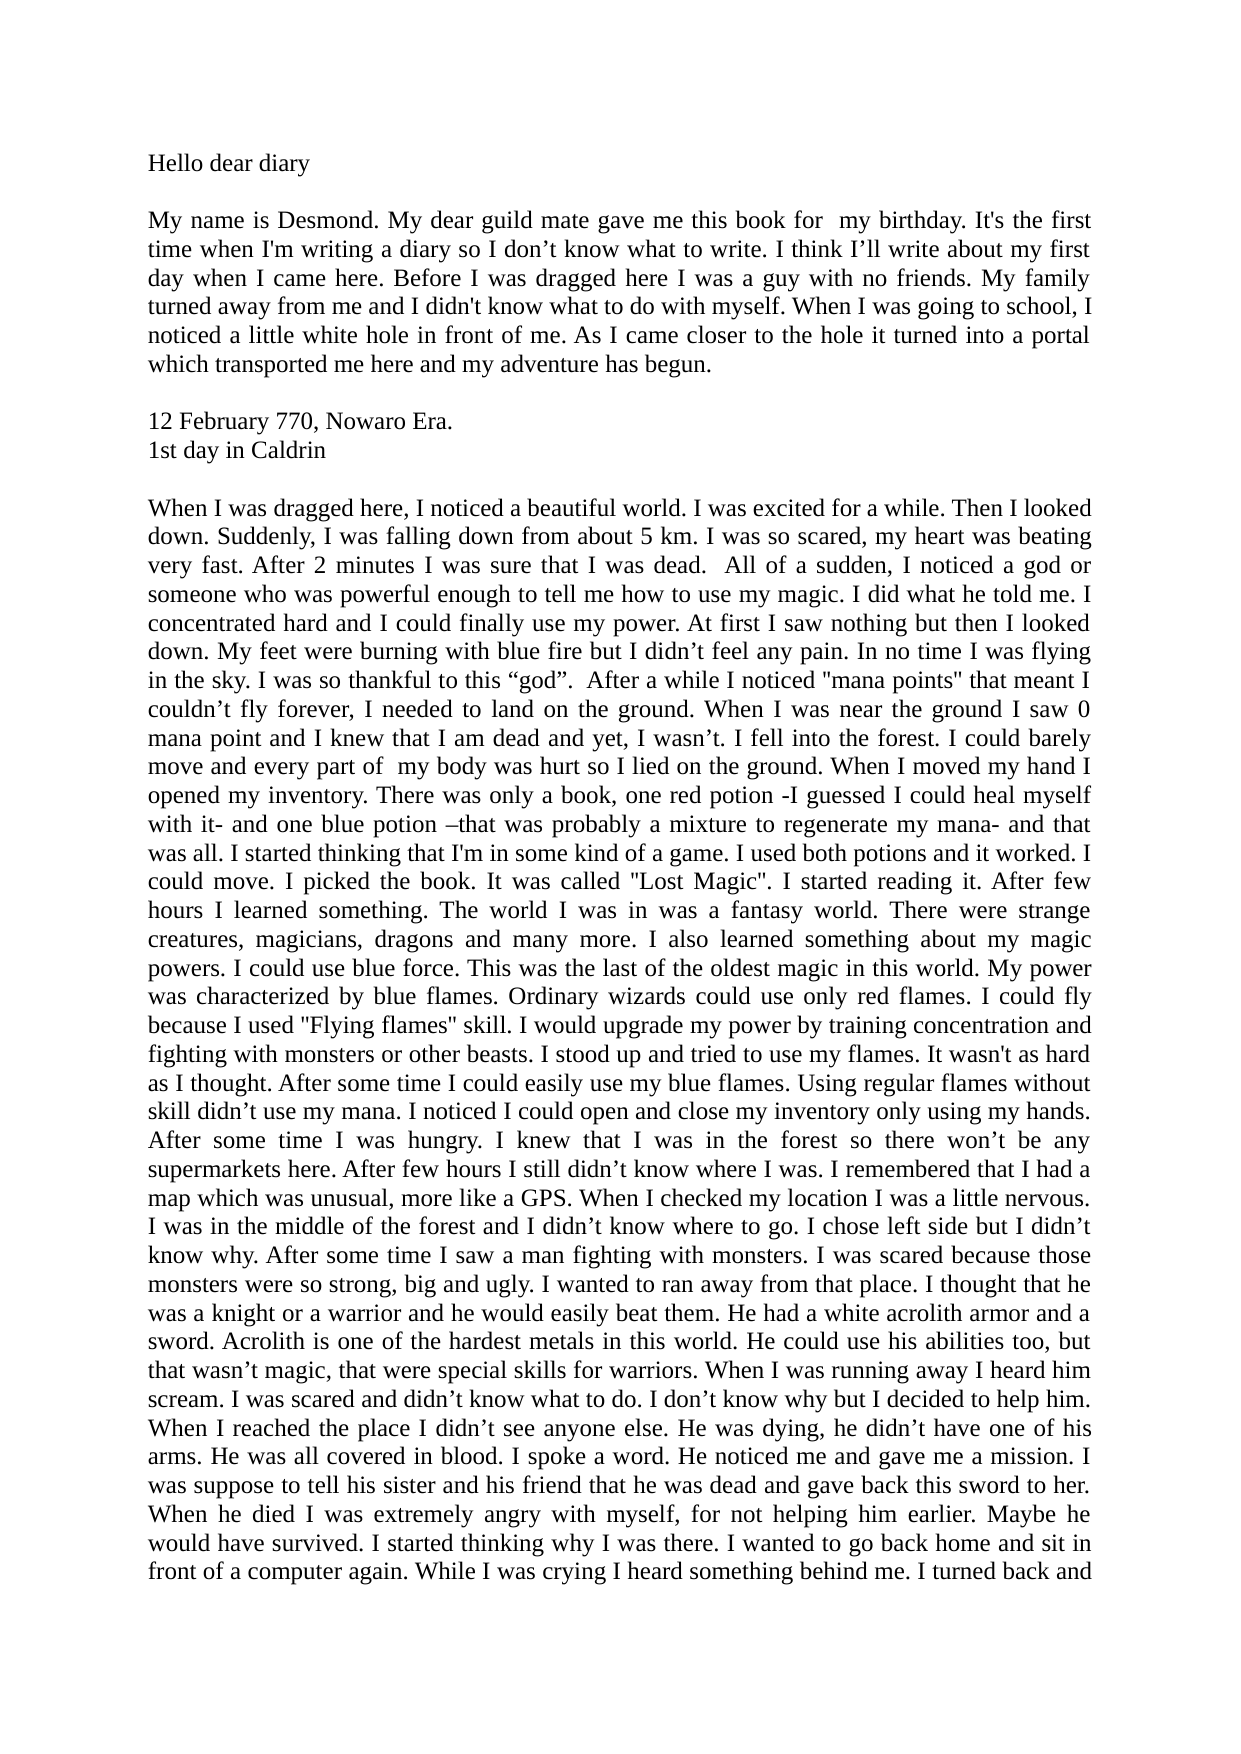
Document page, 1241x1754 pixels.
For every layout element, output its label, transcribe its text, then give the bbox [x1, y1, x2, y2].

text 12 February 770, Nowaro Era. [148, 406, 1093, 435]
text My name is Desmond. My dear guild mate gave me this book for my birthday. It's the first time when I'm writing a diary so I don’t know what to write. I think I’ll write about my first day when I came here. Before I was dragged here I was a guy with no friends. My family turned away from me and I didn't know what to do with myself. When I was going to school, I noticed a little white hole in front of me. As I came closer to the hole it turned into a portal which transported me here and my adventure has begun. [148, 205, 1093, 378]
text When I was dragged here, I noticed a beautiful world. I was excited for a while. Then I looked down. Suddenly, I was falling down from about 5 km. I was so scared, my heart was beating very fast. After 2 minutes I was sure that I was dead. All of a sudden, I noticed a god or someone who was powerful enough to tell me how to use my magic. I did what he told me. I concentrated hard and I could finally use my power. At first I saw nothing but then I looked down. My feet were burning with blue fire but I didn’t feel any pain. In no time I was flying in the sky. I was so thankful to this “god”. After a while I noticed ''mana points'' that meant I couldn’t fly forever, I needed to land on the ground. When I was near the ground I saw 0 mana point and I knew that I am dead and yet, I wasn’t. I fell into the forest. I could barely move and every part of my body was hurt so I lied on the ground. When I moved my hand I opened my inventory. There was only a book, one red potion -I guessed I could heal myself with it- and one blue potion –that was probably a mixture to regenerate my mana- and that was all. I started thinking that I'm in some kind of a game. I used both potions and it worked. I could move. I picked the book. It was called ''Lost Magic''. I started reading it. After few hours I learned something. The world I was in was a fantasy world. There were strange creatures, magicians, dragons and many more. I also learned something about my magic powers. I could use blue force. This was the last of the oldest magic in this world. My power was characterized by blue flames. Ordinary wizards could use only red flames. I could fly because I used ''Flying flames'' skill. I would upgrade my power by training concentration and fighting with monsters or other beasts. I stood up and tried to use my flames. It wasn't as hard as I thought. After some time I could easily use my blue flames. Using regular flames without skill didn’t use my mana. I noticed I could open and close my inventory only using my hands. After some time I was hungry. I knew that I was in the forest so there won’t be any supermarkets here. After few hours I still didn’t know where I was. I remembered that I had a map which was unusual, more like a GPS. When I checked my location I was a little nervous. I was in the middle of the forest and I didn’t know where to go. I chose left side but I didn’t know why. After some time I saw a man fighting with monsters. I was scared because those monsters were so strong, big and ugly. I wanted to ran away from that place. I thought that he was a knight or a warrior and he would easily beat them. He had a white acrolith armor and a sword. Acrolith is one of the hardest metals in this world. He could use his abilities too, but that wasn’t magic, that were special skills for warriors. When I was running away I heard him scream. I was scared and didn’t know what to do. I don’t know why but I decided to help him. When I reached the place I didn’t see anyone else. He was dying, he didn’t have one of his arms. He was all covered in blood. I spoke a word. He noticed me and gave me a mission. I was suppose to tell his sister and his friend that he was dead and gave back this sword to her. When he died I was extremely angry with myself, for not helping him earlier. Maybe he would have survived. I started thinking why I was there. I wanted to go back home and sit in front of a computer again. While I was crying I heard something behind me. I turned back and [148, 493, 1093, 1585]
text 1st day in Caldrin [148, 435, 1093, 464]
text Hello dear diary [148, 148, 1093, 176]
